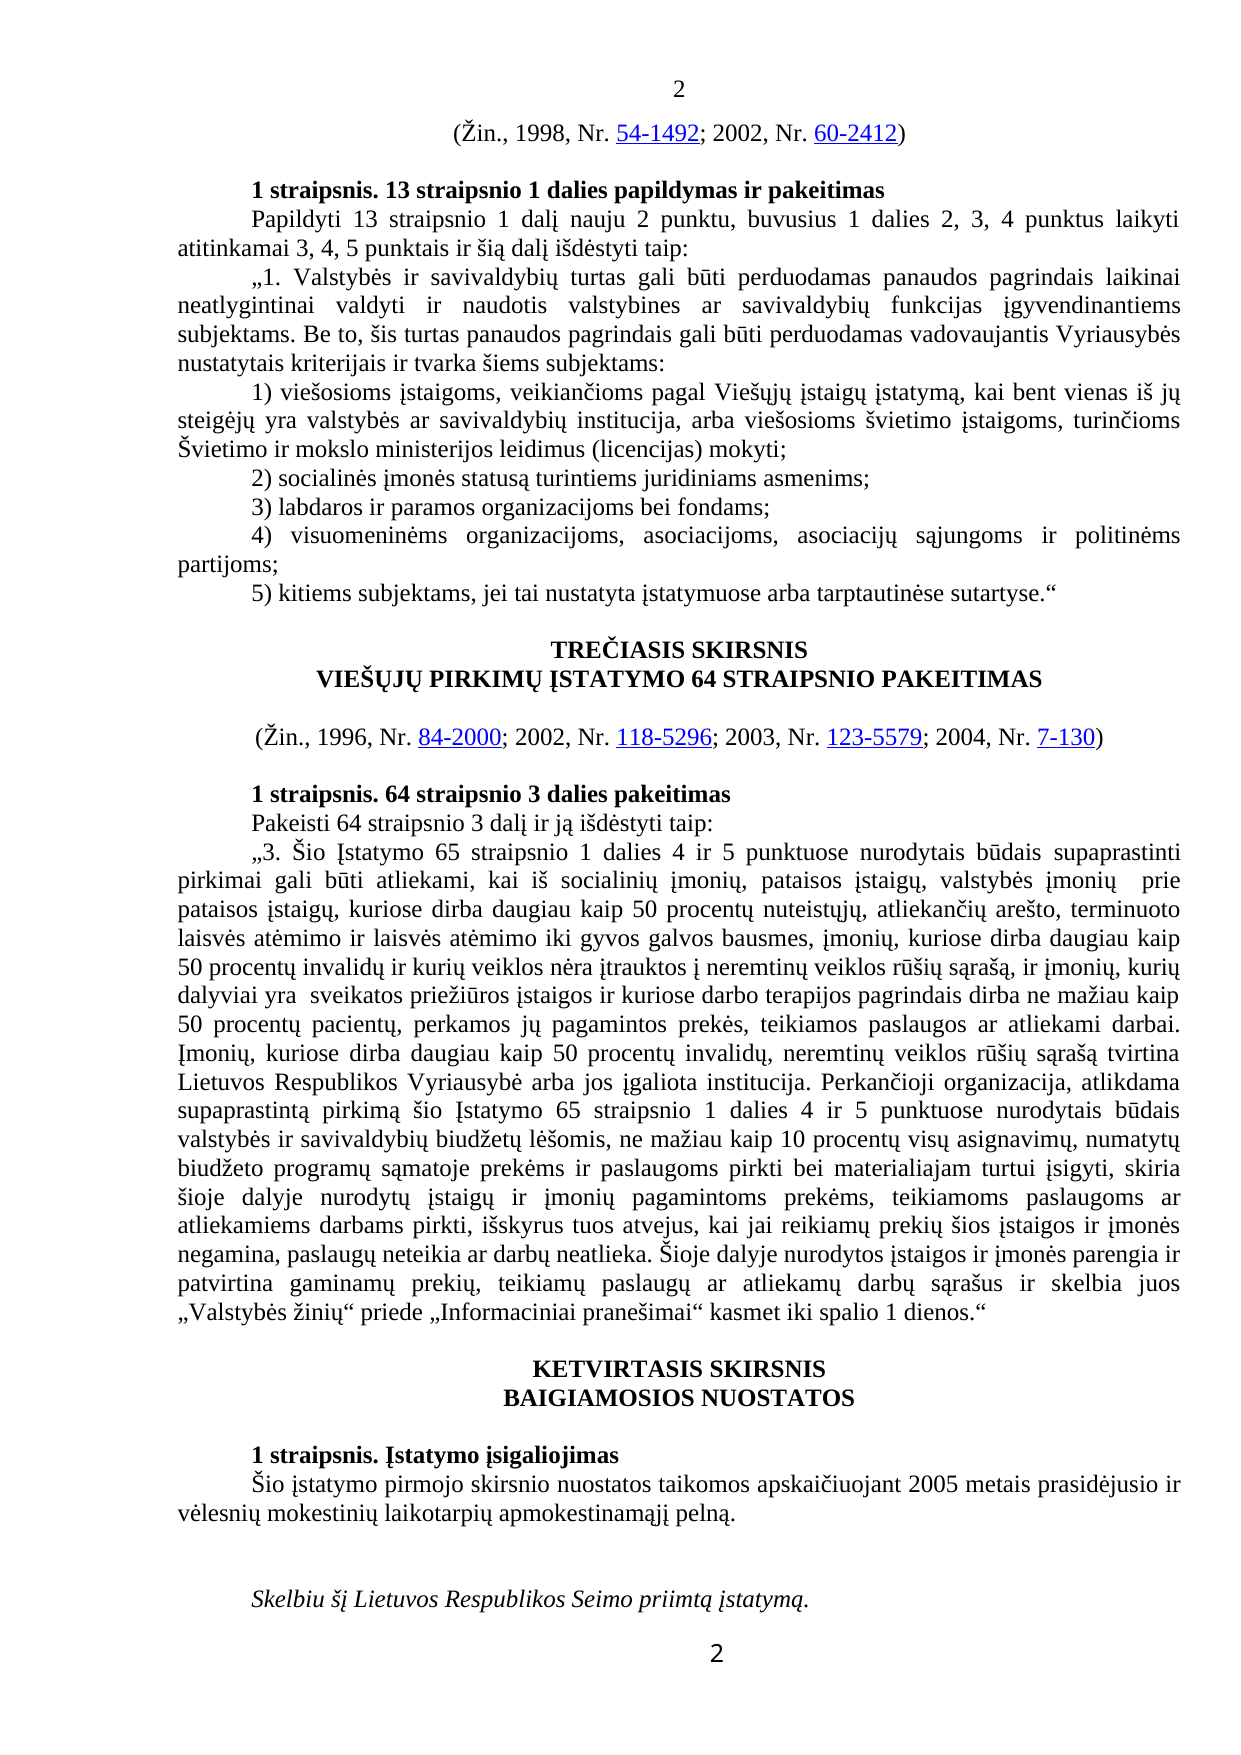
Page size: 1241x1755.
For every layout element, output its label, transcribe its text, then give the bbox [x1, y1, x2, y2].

text Šio įstatymo pirmojo skirsnio nuostatos taikomos apskaičiuojant 2005 metais prasidėjusio ir vėlesnių mokestinių laikotarpių apmokestinamąjį pelną. [177, 1469, 1181, 1527]
text 2) socialinės įmonės statusą turintiems juridiniams asmenims; [177, 463, 1181, 492]
text (Žin., 1998, Nr. 54-1492; 2002, Nr. 60-2412) [177, 118, 1181, 147]
text „1. Valstybės ir savivaldybių turtas gali būti perduodamas panaudos pagrindais laikinai neatlygintinai valdyti ir naudotis valstybines ar savivaldybių funkcijas įgyvendinantiems subjektams. Be to, šis turtas panaudos pagrindais gali būti perduodamas vadovaujantis Vyriausybės nustatytais kriterijais ir tvarka šiems subjektams: [177, 262, 1181, 377]
text 4) visuomeninėms organizacijoms, asociacijoms, asociacijų sąjungoms ir politinėms partijoms; [177, 521, 1181, 578]
text 3) labdaros ir paramos organizacijoms bei fondams; [177, 492, 1181, 521]
text 1 straipsnis. 64 straipsnio 3 dalies pakeitimas [177, 779, 1181, 808]
text trečiasis skirsnis [177, 636, 1181, 664]
text (Žin., 1996, Nr. 84-2000; 2002, Nr. 118-5296; 2003, Nr. 123-5579; 2004, Nr. 7-130) [177, 722, 1181, 751]
text BAIGIAMOSIOS NUOSTATOS [177, 1383, 1181, 1412]
text 1) viešosioms įstaigoms, veikiančioms pagal Viešųjų įstaigų įstatymą, kai bent vienas iš jų steigėjų yra valstybės ar savivaldybių institucija, arba viešosioms švietimo įstaigoms, turinčioms Švietimo ir mokslo ministerijos leidimus (licencijas) mokyti; [177, 377, 1181, 463]
text 1 straipsnis. Įstatymo įsigaliojimas [177, 1441, 1181, 1469]
text „3. Šio Įstatymo 65 straipsnio 1 dalies 4 ir 5 punktuose nurodytais būdais supaprastinti pirkimai gali būti atliekami, kai iš socialinių įmonių, pataisos įstaigų, valstybės įmonių prie pataisos įstaigų, kuriose dirba daugiau kaip 50 procentų nuteistųjų, atliekančių arešto, terminuoto laisvės atėmimo ir laisvės atėmimo iki gyvos galvos bausmes, įmonių, kuriose dirba daugiau kaip 50 procentų invalidų ir kurių veiklos nėra įtrauktos į neremtinų veiklos rūšių sąrašą, ir įmonių, kurių dalyviai yra sveikatos priežiūros įstaigos ir kuriose darbo terapijos pagrindais dirba ne mažiau kaip 50 procentų pacientų, perkamos jų pagamintos prekės, teikiamos paslaugos ar atliekami darbai. Įmonių, kuriose dirba daugiau kaip 50 procentų invalidų, neremtinų veiklos rūšių sąrašą tvirtina Lietuvos Respublikos Vyriausybė arba jos įgaliota institucija. Perkančioji organizacija, atlikdama supaprastintą pirkimą šio Įstatymo 65 straipsnio 1 dalies 4 ir 5 punktuose nurodytais būdais valstybės ir savivaldybių biudžetų lėšomis, ne mažiau kaip 10 procentų visų asignavimų, numatytų biudžeto programų sąmatoje prekėms ir paslaugoms pirkti bei materialiajam turtui įsigyti, skiria šioje dalyje nurodytų įstaigų ir įmonių pagamintoms prekėms, teikiamoms paslaugoms ar atliekamiems darbams pirkti, išskyrus tuos atvejus, kai jai reikiamų prekių šios įstaigos ir įmonės negamina, paslaugų neteikia ar darbų neatlieka. Šioje dalyje nurodytos įstaigos ir įmonės parengia ir patvirtina gaminamų prekių, teikiamų paslaugų ar atliekamų darbų sąrašus ir skelbia juos „Valstybės žinių“ priede „Informaciniai pranešimai“ kasmet iki spalio 1 dienos.“ [177, 837, 1181, 1326]
text Papildyti 13 straipsnio 1 dalį nauju 2 punktu, buvusius 1 dalies 2, 3, 4 punktus laikyti atitinkamai 3, 4, 5 punktais ir šią dalį išdėstyti taip: [177, 204, 1181, 262]
text Skelbiu šį Lietuvos Respublikos Seimo priimtą įstatymą. [177, 1584, 1181, 1613]
text 5) kitiems subjektams, jei tai nustatyta įstatymuose arba tarptautinėse sutartyse.“ [177, 578, 1181, 607]
text Viešųjų pirkimų įstatymo 64 straipsnio pakeitimas [177, 664, 1181, 693]
text 1 straipsnis. 13 straipsnio 1 dalies papildymas ir pakeitimas [177, 176, 1181, 204]
text ketvirtasis SKIRSNIS [177, 1354, 1181, 1383]
text Pakeisti 64 straipsnio 3 dalį ir ją išdėstyti taip: [177, 808, 1181, 837]
